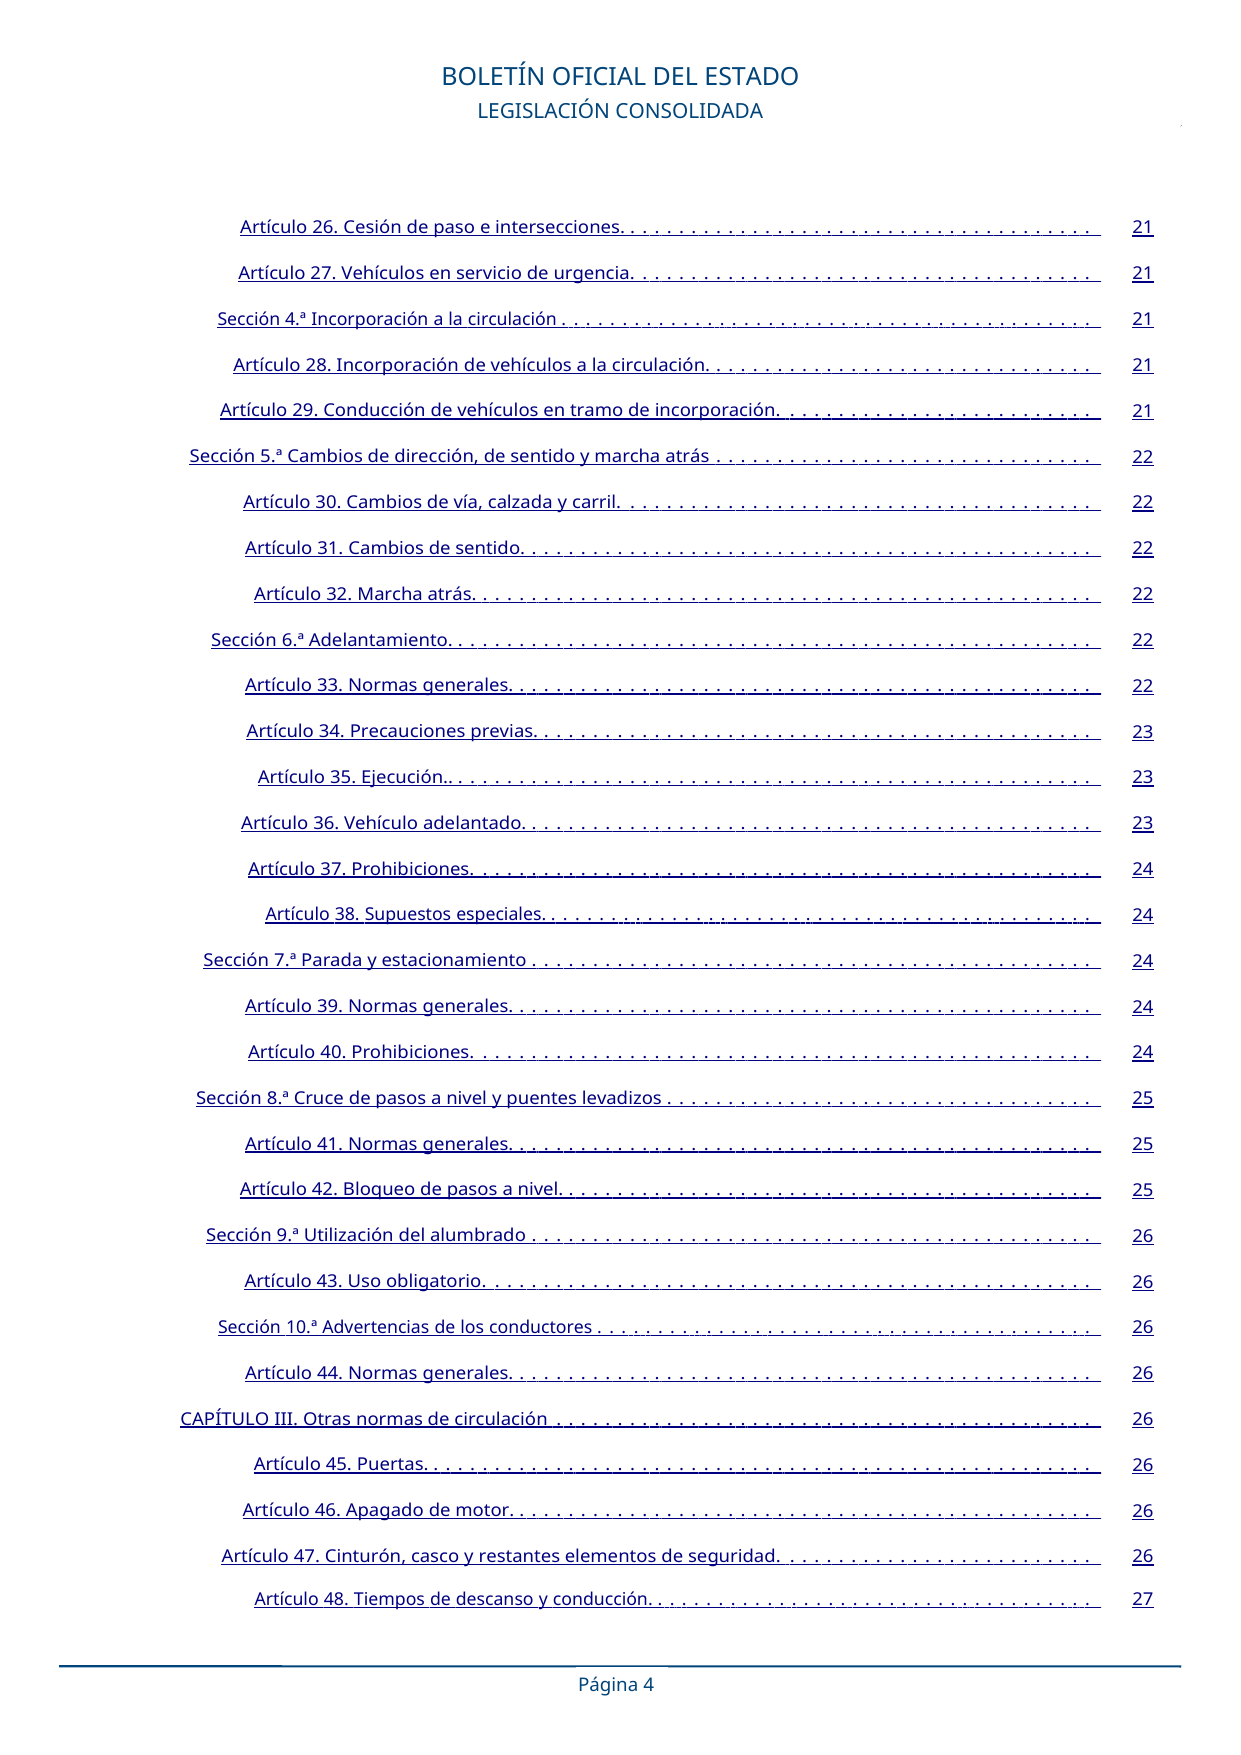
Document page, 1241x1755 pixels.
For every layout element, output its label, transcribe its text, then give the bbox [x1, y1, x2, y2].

table_cell Artículo 39. Normas generales. . . . . . . . . . . . . . . . . . . . . . . . . . . . . . . . . . . . . . . . . . . . . . . . [172, 980, 1116, 1026]
table_cell 22 [1116, 476, 1173, 522]
table_cell CAPÍTULO III. Otras normas de circulación . . . . . . . . . . . . . . . . . . . . . . . . . . . . . . . . . . . . . . . . . . . . [172, 1393, 1116, 1438]
table_cell 26 [1116, 1393, 1173, 1438]
table_cell 24 [1116, 889, 1173, 934]
table_cell Artículo 36. Vehículo adelantado. . . . . . . . . . . . . . . . . . . . . . . . . . . . . . . . . . . . . . . . . . . . . . . [172, 797, 1116, 843]
table_cell 24 [1116, 843, 1173, 888]
table_cell Artículo 31. Cambios de sentido. . . . . . . . . . . . . . . . . . . . . . . . . . . . . . . . . . . . . . . . . . . . . . . [172, 522, 1116, 568]
table_cell 23 [1116, 797, 1173, 843]
table_cell 26 [1116, 1301, 1173, 1347]
table_cell Sección 4.ª Incorporación a la circulación . . . . . . . . . . . . . . . . . . . . . . . . . . . . . . . . . . . . . . . . . . . . [172, 293, 1116, 339]
table_cell 26 [1116, 1439, 1173, 1484]
table_cell 21 [1116, 385, 1173, 430]
table_cell 21 [1116, 247, 1173, 293]
table_cell 21 [1116, 339, 1173, 384]
table_cell Artículo 28. Incorporación de vehículos a la circulación. . . . . . . . . . . . . . . . . . . . . . . . . . . . . . . . [172, 339, 1116, 384]
table_cell Sección 9.ª Utilización del alumbrado . . . . . . . . . . . . . . . . . . . . . . . . . . . . . . . . . . . . . . . . . . . . . . [172, 1209, 1116, 1255]
table_cell 24 [1116, 934, 1173, 980]
table_cell Sección 6.ª Adelantamiento. . . . . . . . . . . . . . . . . . . . . . . . . . . . . . . . . . . . . . . . . . . . . . . . . . . . . [172, 614, 1116, 659]
table_cell 23 [1116, 705, 1173, 751]
table_cell Artículo 41. Normas generales. . . . . . . . . . . . . . . . . . . . . . . . . . . . . . . . . . . . . . . . . . . . . . . . [172, 1118, 1116, 1163]
table_cell Sección 8.ª Cruce de pasos a nivel y puentes levadizos . . . . . . . . . . . . . . . . . . . . . . . . . . . . . . . . . . . [172, 1072, 1116, 1118]
table_cell Sección 7.ª Parada y estacionamiento . . . . . . . . . . . . . . . . . . . . . . . . . . . . . . . . . . . . . . . . . . . . . . [172, 934, 1116, 980]
table_cell Artículo 47. Cinturón, casco y restantes elementos de seguridad. . . . . . . . . . . . . . . . . . . . . . . . . . [172, 1530, 1116, 1576]
table_cell 25 [1116, 1072, 1173, 1118]
table_cell 25 [1116, 1118, 1173, 1163]
table_cell Sección 10.ª Advertencias de los conductores . . . . . . . . . . . . . . . . . . . . . . . . . . . . . . . . . . . . . . . . . [172, 1301, 1116, 1347]
table_cell 27 [1116, 1576, 1173, 1611]
table_cell Artículo 40. Prohibiciones. . . . . . . . . . . . . . . . . . . . . . . . . . . . . . . . . . . . . . . . . . . . . . . . . . . [172, 1026, 1116, 1072]
table_cell Artículo 43. Uso obligatorio. . . . . . . . . . . . . . . . . . . . . . . . . . . . . . . . . . . . . . . . . . . . . . . . . . [172, 1255, 1116, 1301]
table_cell 26 [1116, 1347, 1173, 1393]
table_cell Artículo 27. Vehículos en servicio de urgencia. . . . . . . . . . . . . . . . . . . . . . . . . . . . . . . . . . . . . . [172, 247, 1116, 293]
table_cell 26 [1116, 1530, 1173, 1576]
table_header Artículo 26. Cesión de paso e intersecciones. . . . . . . . . . . . . . . . . . . . . . . . . . . . . . . . . . . . . . . [172, 212, 1116, 247]
table_cell Artículo 38. Supuestos especiales. . . . . . . . . . . . . . . . . . . . . . . . . . . . . . . . . . . . . . . . . . . . . . [172, 889, 1116, 934]
table_cell 22 [1116, 430, 1173, 476]
table_cell 26 [1116, 1209, 1173, 1255]
table_cell 24 [1116, 980, 1173, 1026]
table_cell 26 [1116, 1255, 1173, 1301]
table_cell 22 [1116, 660, 1173, 705]
table_cell Artículo 35. Ejecución.. . . . . . . . . . . . . . . . . . . . . . . . . . . . . . . . . . . . . . . . . . . . . . . . . . . . . [172, 751, 1116, 797]
table_cell Artículo 29. Conducción de vehículos en tramo de incorporación. . . . . . . . . . . . . . . . . . . . . . . . . . [172, 385, 1116, 430]
table_cell 22 [1116, 522, 1173, 568]
table_cell Artículo 44. Normas generales. . . . . . . . . . . . . . . . . . . . . . . . . . . . . . . . . . . . . . . . . . . . . . . . [172, 1347, 1116, 1393]
table_cell Artículo 42. Bloqueo de pasos a nivel. . . . . . . . . . . . . . . . . . . . . . . . . . . . . . . . . . . . . . . . . . . . [172, 1164, 1116, 1209]
table_cell 22 [1116, 568, 1173, 614]
table_cell Artículo 30. Cambios de vía, calzada y carril. . . . . . . . . . . . . . . . . . . . . . . . . . . . . . . . . . . . . . . [172, 476, 1116, 522]
table_cell 26 [1116, 1484, 1173, 1530]
table_cell Artículo 46. Apagado de motor. . . . . . . . . . . . . . . . . . . . . . . . . . . . . . . . . . . . . . . . . . . . . . . . [172, 1484, 1116, 1530]
table_cell 21 [1116, 293, 1173, 339]
table_cell 23 [1116, 751, 1173, 797]
table_cell Sección 5.ª Cambios de dirección, de sentido y marcha atrás . . . . . . . . . . . . . . . . . . . . . . . . . . . . . . . [172, 430, 1116, 476]
table_cell Artículo 34. Precauciones previas. . . . . . . . . . . . . . . . . . . . . . . . . . . . . . . . . . . . . . . . . . . . . . [172, 705, 1116, 751]
table_cell 22 [1116, 614, 1173, 659]
table_cell Artículo 48. Tiempos de descanso y conducción. . . . . . . . . . . . . . . . . . . . . . . . . . . . . . . . . . . . . [172, 1576, 1116, 1611]
table_header 21 [1116, 212, 1173, 247]
table_cell Artículo 33. Normas generales. . . . . . . . . . . . . . . . . . . . . . . . . . . . . . . . . . . . . . . . . . . . . . . . [172, 660, 1116, 705]
table_cell 24 [1116, 1026, 1173, 1072]
table_cell Artículo 45. Puertas. . . . . . . . . . . . . . . . . . . . . . . . . . . . . . . . . . . . . . . . . . . . . . . . . . . . . . . [172, 1439, 1116, 1484]
table_cell 25 [1116, 1164, 1173, 1209]
table_cell Artículo 37. Prohibiciones. . . . . . . . . . . . . . . . . . . . . . . . . . . . . . . . . . . . . . . . . . . . . . . . . . . [172, 843, 1116, 888]
table_cell Artículo 32. Marcha atrás. . . . . . . . . . . . . . . . . . . . . . . . . . . . . . . . . . . . . . . . . . . . . . . . . . . [172, 568, 1116, 614]
